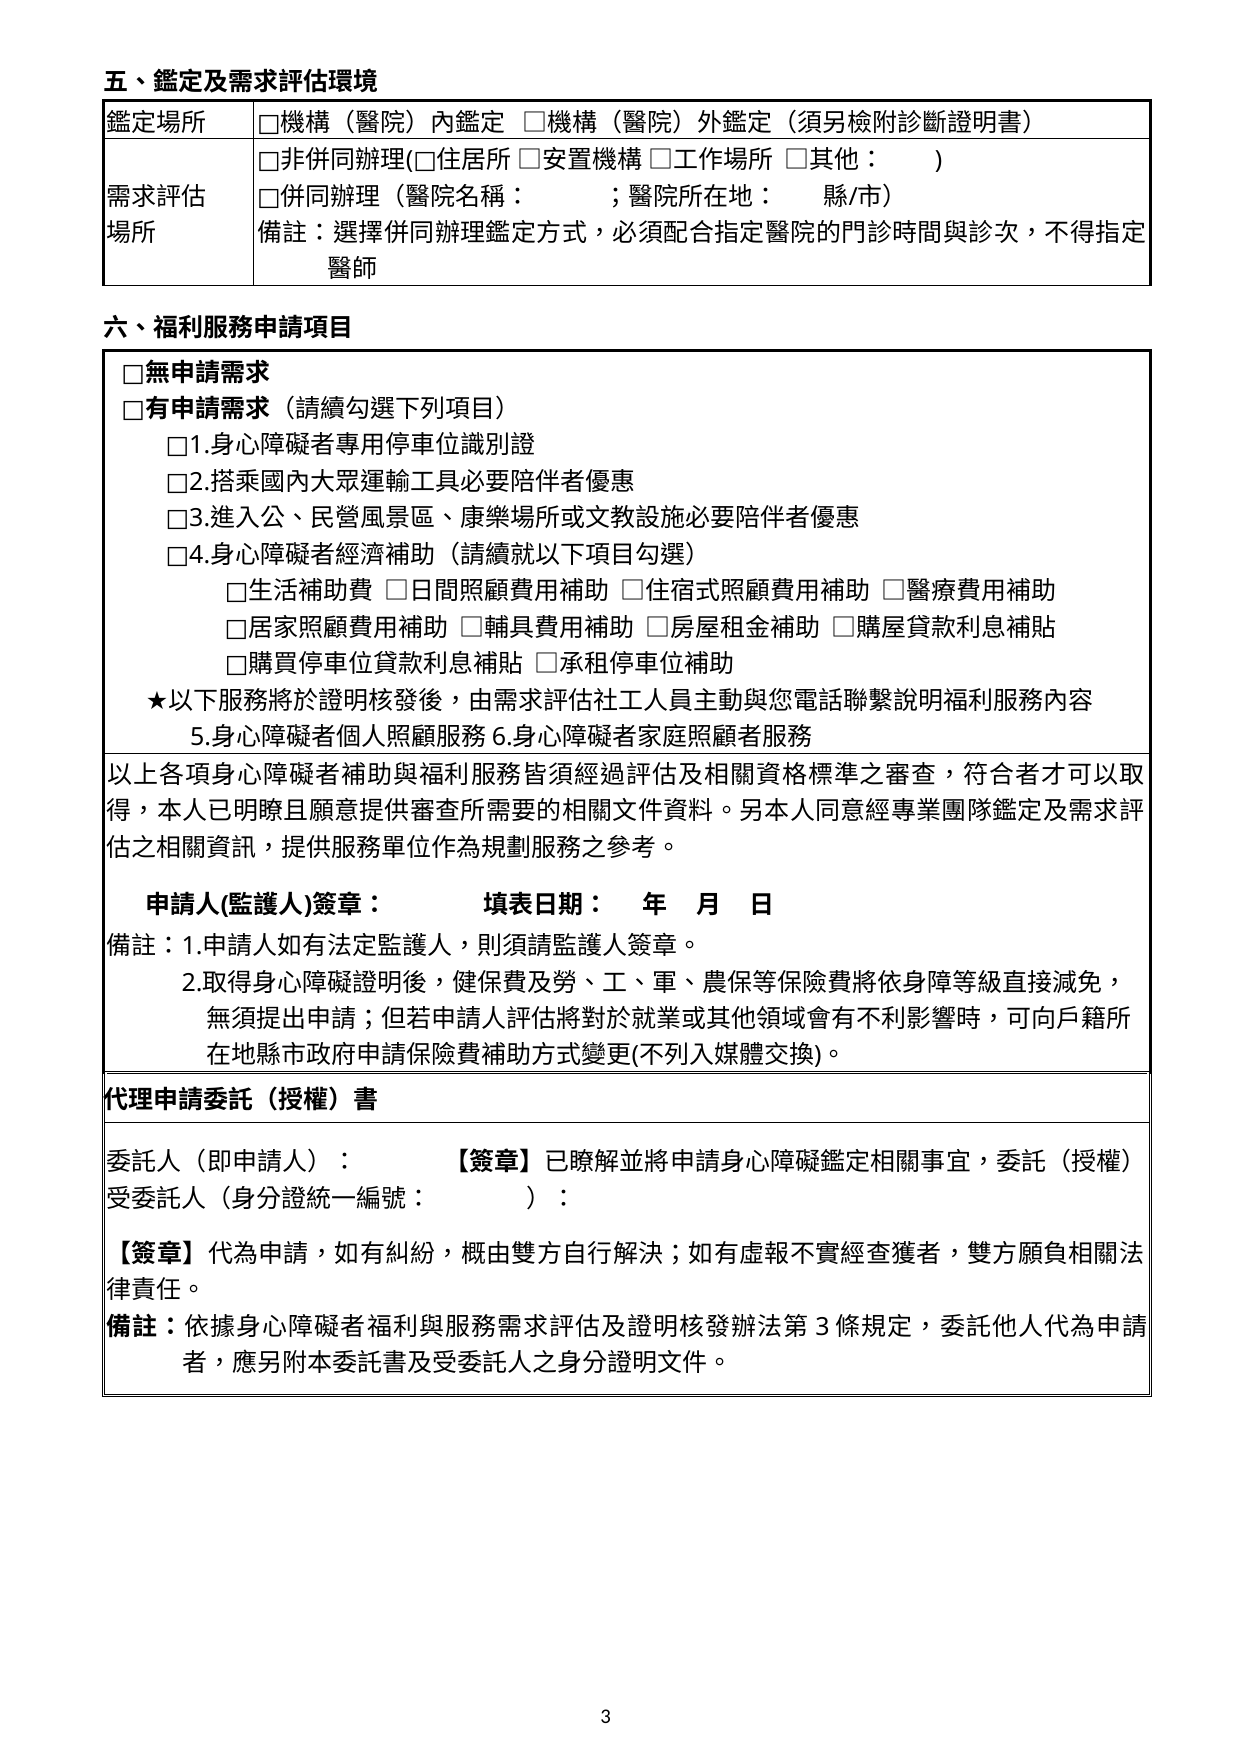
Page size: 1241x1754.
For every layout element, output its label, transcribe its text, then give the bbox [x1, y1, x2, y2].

table_cell 以上各項身心障礙者補助與福利服務皆須經過評估及相關資格標準之審查，符合者才可以取得，本人已明瞭且願意提供審查所需要的相關文件資料。另本人同意經專業團隊鑑定及需求評估之相關資訊，提供服務單位作為規劃服務之參考。 申請人(監護人)簽章： 填表日期： 年 月 日 備註：1.申請人如有法定監護人，則須請監護人簽章。 2.取得身心障礙證明後，健保費及勞、工、軍、農保等保險費將依身障等級直接減免，無須提出申請；但若申請人評估將對於就業或其他領域會有不利影響時，可向戶籍所在地縣市政府申請保險費補助方式變更(不列入媒體交換)。 [105, 754, 1149, 1071]
table_cell □非併同辦理(□住居所 □安置機構 □工作場所 □其他： ) □併同辦理（醫院名稱： ；醫院所在地： 縣/市） 備註：選擇併同辦理鑑定方式，必須配合指定醫院的門診時間與診次，不得指定醫師 [254, 139, 1149, 285]
table_cell 委託人（即申請人）： 【簽章】已瞭解並將申請身心障礙鑑定相關事宜，委託（授權）受委託人（身分證統一編號： ）： 【簽章】代為申請，如有糾紛，概由雙方自行解決；如有虛報不實經查獲者，雙方願負相關法律責任。 備註：依據身心障礙者福利與服務需求評估及證明核發辦法第3條規定，委託他人代為申請者，應另附本委託書及受委託人之身分證明文件。 [105, 1123, 1149, 1394]
table_header □機構（醫院）內鑑定 □機構（醫院）外鑑定（須另檢附診斷證明書） [254, 102, 1149, 138]
table_header □無申請需求 □有申請需求（請續勾選下列項目） □1.身心障礙者專用停車位識別證 □2.搭乘國內大眾運輸工具必要陪伴者優惠 □3.進入公、民營風景區、康樂場所或文教設施必要陪伴者優惠 □4.身心障礙者經濟補助（請續就以下項目勾選） □生活補助費 □日間照顧費用補助 □住宿式照顧費用補助 □醫療費用補助 □居家照顧費用補助 □輔具費用補助 □房屋租金補助 □購屋貸款利息補貼 □購買停車位貸款利息補貼 □承租停車位補助 ★以下服務將於證明核發後，由需求評估社工人員主動與您電話聯繫說明福利服務內容 5.身心障礙者個人照顧服務 6.身心障礙者家庭照顧者服務 [105, 352, 1149, 753]
text 六、福利服務申請項目 [103, 286, 1107, 349]
table_cell 需求評估 場所 [105, 139, 253, 285]
text 五、鑑定及需求評估環境 [103, 59, 1107, 99]
table_cell 代理申請委託（授權）書 [105, 1072, 1149, 1122]
table_header 鑑定場所 [105, 102, 253, 138]
